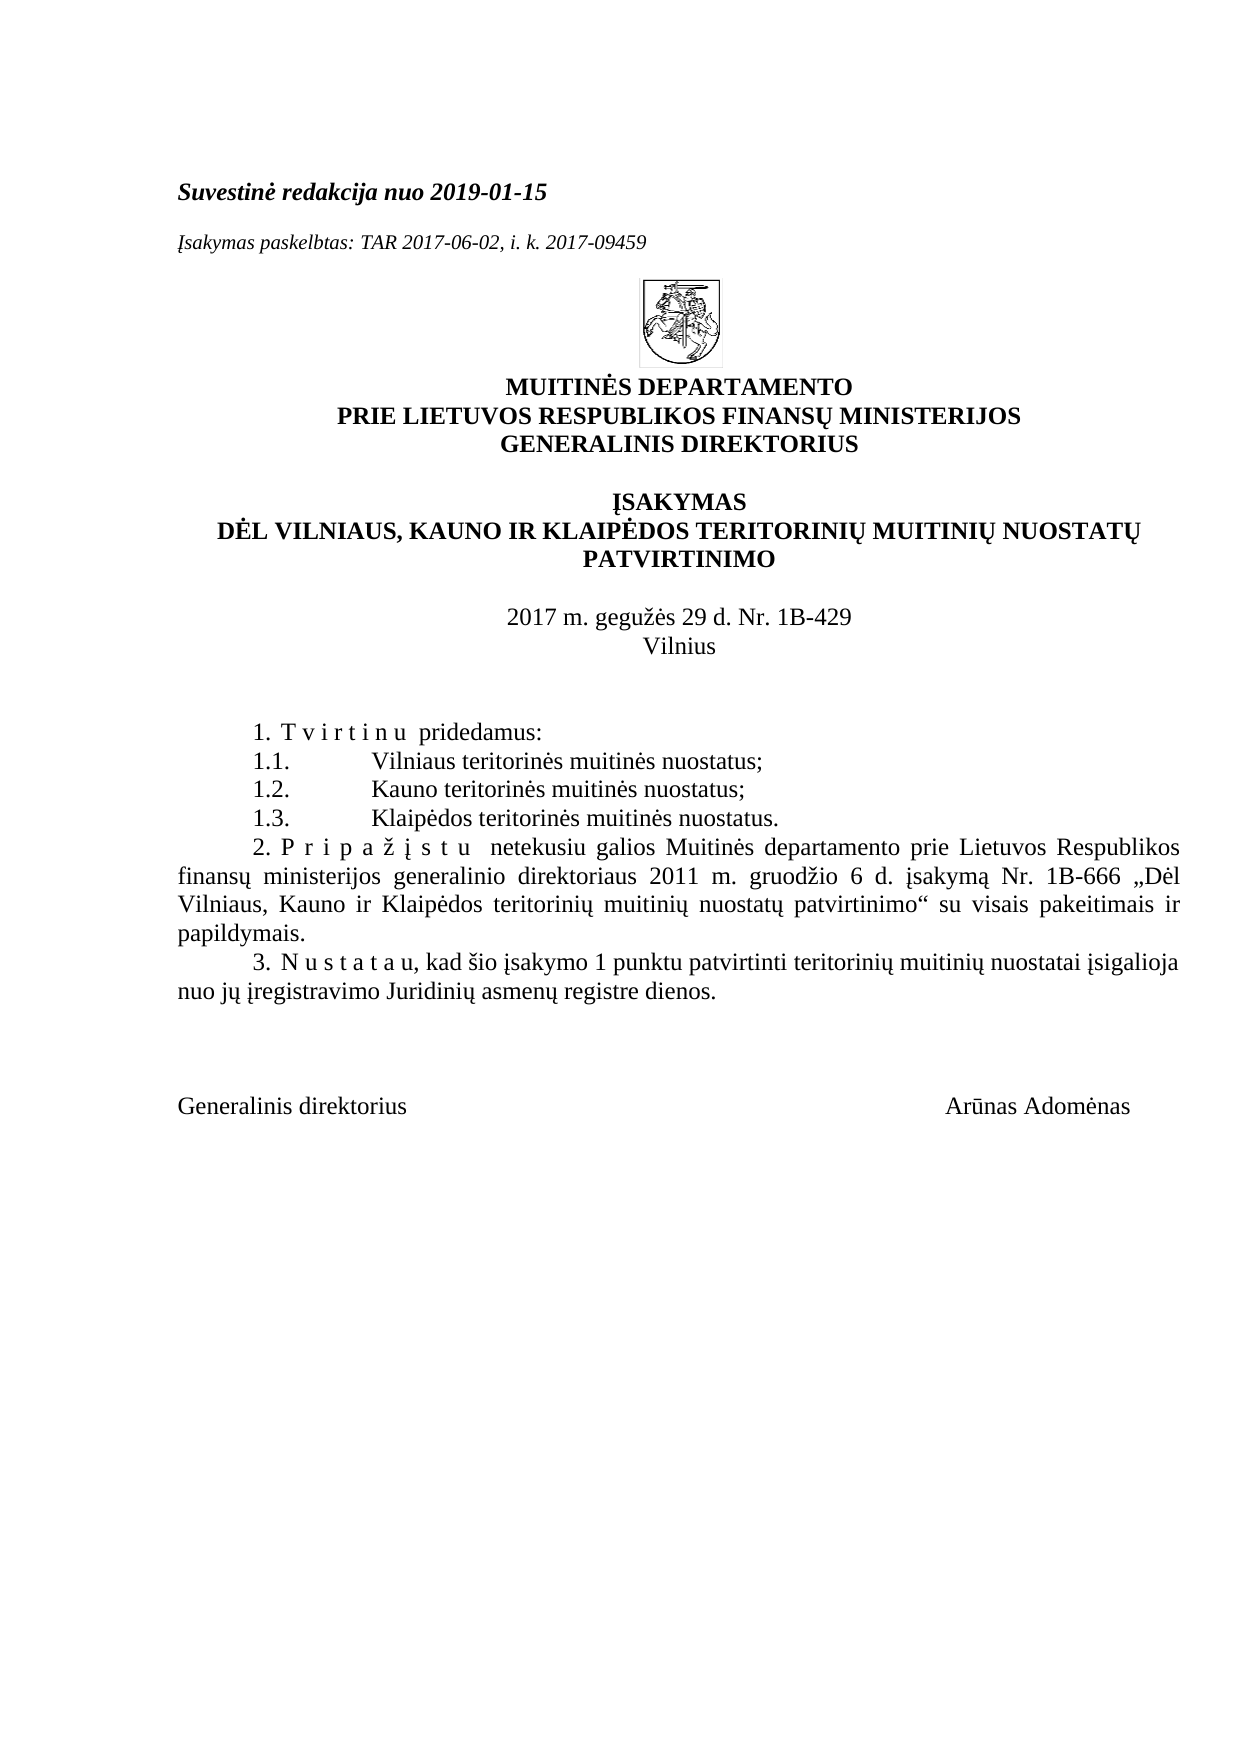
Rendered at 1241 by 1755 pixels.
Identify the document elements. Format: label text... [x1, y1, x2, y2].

text 2. P r i p a ž į s t u netekusiu galios Muitinės departamento prie Lietuvos Respublikos finansų ministerijos generalinio direktoriaus 2011 m. gruodžio 6 d. įsakymą Nr. 1B-666 „Dėl Vilniaus, Kauno ir Klaipėdos teritorinių muitinių nuostatų patvirtinimo“ su visais pakeitimais ir papildymais. [177, 832, 1181, 947]
text ĮSAKYMAS [177, 487, 1181, 516]
text 1.3. Klaipėdos teritorinės muitinės nuostatus. [252, 803, 1181, 832]
text GENERALINIS DIREKTORIUS [177, 429, 1181, 458]
text Suvestinė redakcija nuo 2019-01-15 [177, 177, 1181, 206]
text 2017 m. gegužės 29 d. Nr. 1B-429 [177, 602, 1181, 631]
text PRIE LIETUVOS RESPUBLIKOS FINANSŲ MINISTERIJOS [177, 401, 1181, 429]
text Vilnius [177, 631, 1181, 659]
text MUITINĖS DEPARTAMENTO [177, 372, 1181, 401]
text 1.1. Vilniaus teritorinės muitinės nuostatus; [252, 746, 1181, 774]
text Įsakymas paskelbtas: TAR 2017-06-02, i. k. 2017-09459 [177, 230, 1181, 254]
text 1. T v i r t i n u pridedamus: [177, 717, 1181, 746]
text 1.2. Kauno teritorinės muitinės nuostatus; [252, 774, 1181, 803]
text DĖL VILNIAUS, KAUNO IR KLAIPĖDOS TERITORINIŲ MUITINIŲ NUOSTATŲ PATVIRTINIMO [177, 516, 1181, 573]
text 3. N u s t a t a u, kad šio įsakymo 1 punktu patvirtinti teritorinių muitinių nuostatai įsigalioja nuo jų įregistravimo Juridinių asmenų registre dienos. [177, 947, 1181, 1004]
text Generalinis direktorius Arūnas Adomėnas [177, 1091, 1181, 1119]
